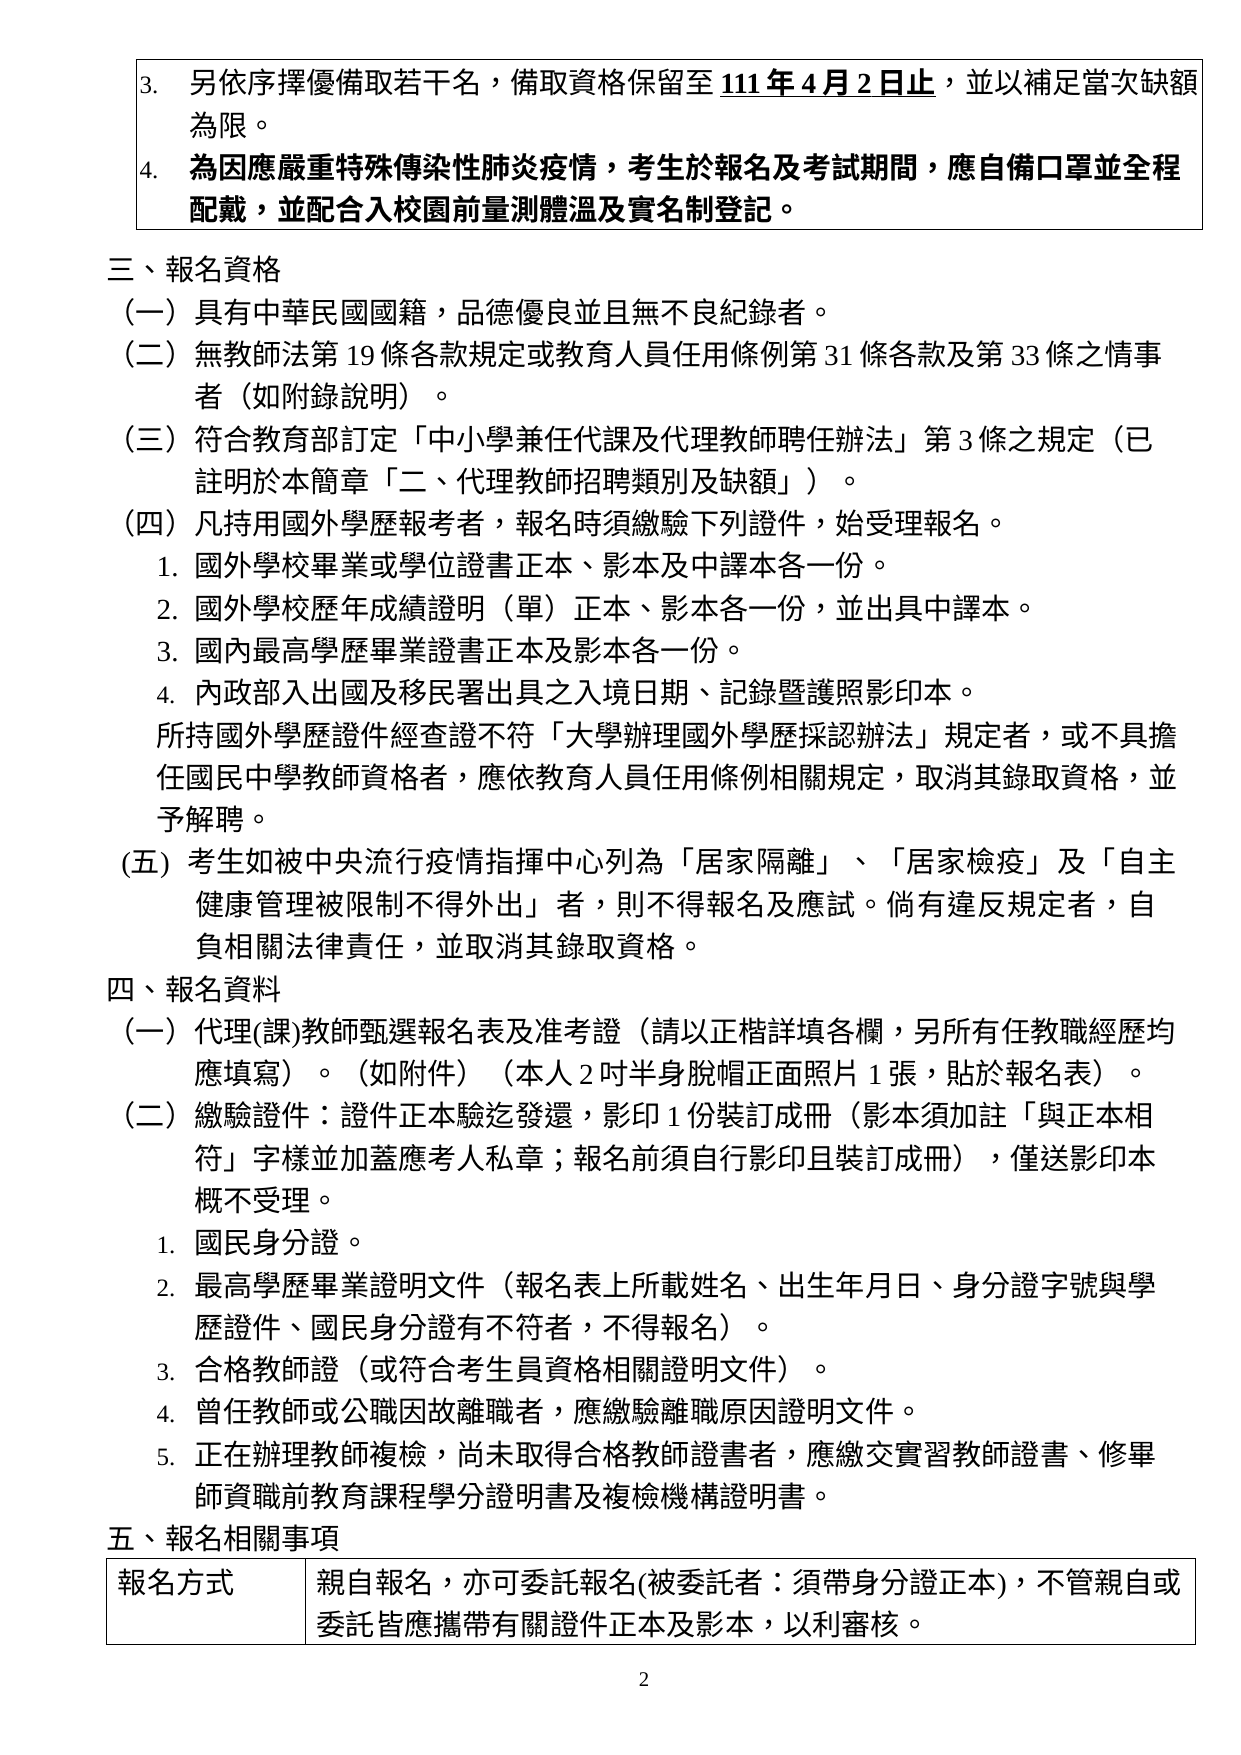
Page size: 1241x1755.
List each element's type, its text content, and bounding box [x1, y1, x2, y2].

text （一）具有中華民國國籍，品德優良並且無不良紀錄者。 [106, 289, 1181, 332]
text （二）無教師法第19條各款規定或教育人員任用條例第31條各款及第33條之情事者（如附錄說明）。 [106, 332, 1181, 416]
text （四）凡持用國外學歷報考者，報名時須繳驗下列證件，始受理報名。 [106, 501, 1181, 543]
table_header 報名方式 [107, 1559, 305, 1644]
list 國外學校歷年成績證明（單）正本、影本各一份，並出具中譯本。 [156, 585, 1181, 628]
list 國外學校畢業或學位證書正本、影本及中譯本各一份。 [156, 543, 1181, 585]
text 五、報名相關事項 [106, 1516, 1181, 1558]
text 四、報名資料 [106, 966, 1181, 1008]
list 國民身分證。 [156, 1220, 1181, 1262]
list 合格教師證（或符合考生員資格相關證明文件）。 [156, 1347, 1181, 1389]
list 正在辦理教師複檢，尚未取得合格教師證書者，應繳交實習教師證書、修畢師資職前教育課程學分證明書及複檢機構證明書。 [156, 1431, 1181, 1516]
list 國內最高學歷畢業證書正本及影本各一份。 [156, 628, 1181, 670]
text 所持國外學歷證件經查證不符「大學辦理國外學歷採認辦法」規定者，或不具擔任國民中學教師資格者，應依教育人員任用條例相關規定，取消其錄取資格，並予解聘。 [156, 712, 1181, 839]
list 內政部入出國及移民署出具之入境日期、記錄暨護照影印本。 [156, 670, 1181, 712]
text （一）代理(課)教師甄選報名表及准考證（請以正楷詳填各欄，另所有任教職經歷均應填寫）。（如附件）（本人2吋半身脫帽正面照片1張，貼於報名表）。 [106, 1008, 1181, 1093]
table_header 親自報名，亦可委託報名(被委託者：須帶身分證正本)，不管親自或委託皆應攜帶有關證件正本及影本，以利審核。 [306, 1559, 1195, 1644]
list 最高學歷畢業證明文件（報名表上所載姓名、出生年月日、身分證字號與學歷證件、國民身分證有不符者，不得報名）。 [156, 1262, 1181, 1347]
text 三、報名資格 [106, 247, 1181, 289]
text (五) 考生如被中央流行疫情指揮中心列為「居家隔離」、「居家檢疫」及「自主健康管理被限制不得外出」者，則不得報名及應試。倘有違反規定者，自負相關法律責任，並取消其錄取資格。 [106, 839, 1181, 966]
text （三）符合教育部訂定「中小學兼任代課及代理教師聘任辦法」第3條之規定（已註明於本簡章「二、代理教師招聘類別及缺額」）。 [106, 416, 1181, 501]
list 曾任教師或公職因故離職者，應繳驗離職原因證明文件。 [156, 1389, 1181, 1431]
table_cell 本次甄選採一次公告分次招考方式辦理：第1次甄選未有正取人員時辦理第2次甄選；第2次甄選未有正取人員時辦理第3次甄選，……，以此類推，第6次甄選未有正取人員時辦理第7次甄選。 錄取順序依總成績排列，成績較高者優先錄取。若總成績相同，則依試教、口試順序依序優先錄取。 另依序擇優備取若干名，備取資格保留至111年4月2日止，並以補足當次缺額為限。 為因應嚴重特殊傳染性肺炎疫情，考生於報名及考試期間，應自備口罩並全程配戴，並配合入校園前量測體溫及實名制登記。 [137, 60, 1202, 229]
text （二）繳驗證件：證件正本驗迄發還，影印1份裝訂成冊（影本須加註「與正本相符」字樣並加蓋應考人私章；報名前須自行影印且裝訂成冊），僅送影印本概不受理。 [106, 1093, 1181, 1220]
